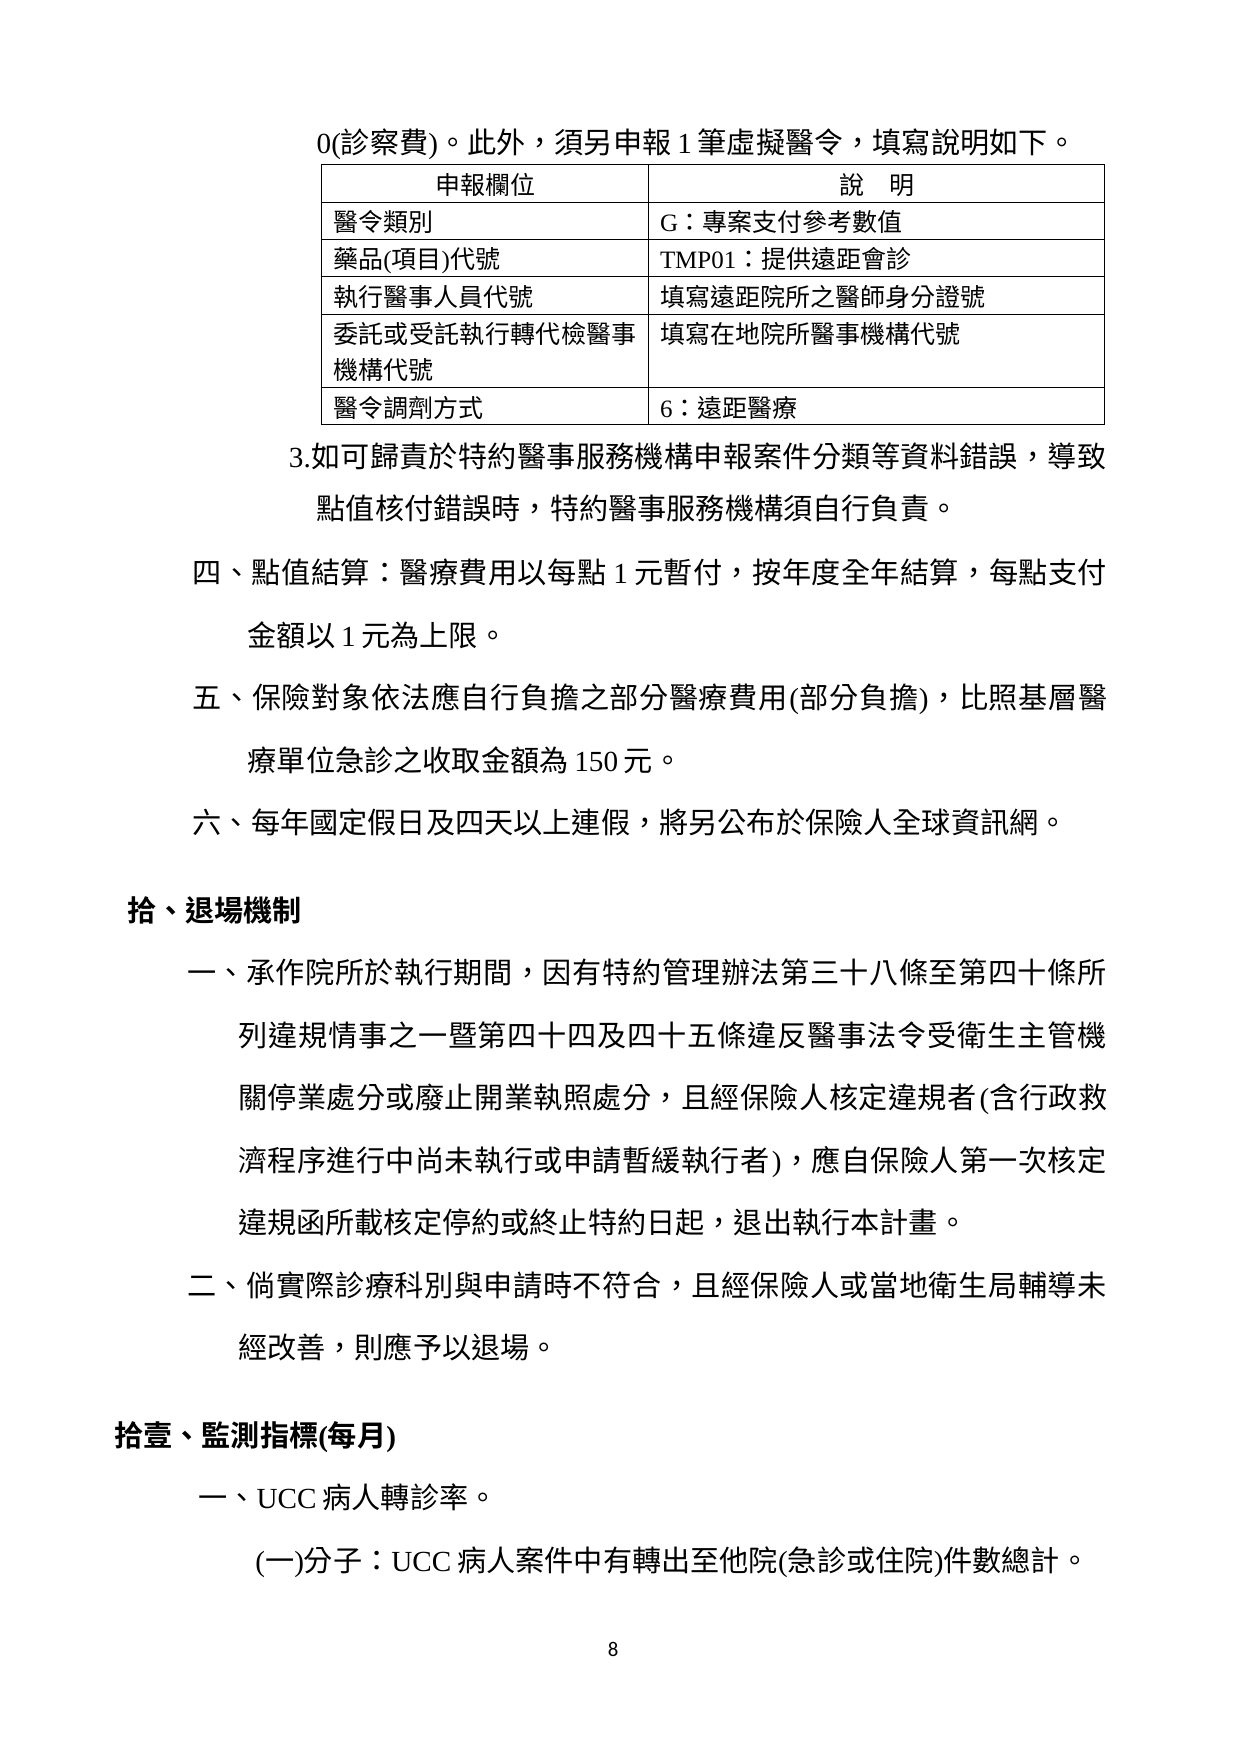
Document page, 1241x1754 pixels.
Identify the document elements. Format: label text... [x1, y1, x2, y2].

table_cell 醫令類別 [322, 203, 648, 239]
text 一、承作院所於執行期間，因有特約管理辦法第三十八條至第四十條所列違規情事之一暨第四十四及四十五條違反醫事法令受衛生主管機關停業處分或廢止開業執照處分，且經保險人核定違規者(含行政救濟程序進行中尚未執行或申請暫緩執行者)，應自保險人第一次核定違規函所載核定停約或終止特約日起，退出執行本計畫。 [187, 929, 1107, 1242]
table_cell 執行醫事人員代號 [322, 277, 648, 313]
text 3.如可歸責於特約醫事服務機構申報案件分類等資料錯誤，導致點值核付錯誤時，特約醫事服務機構須自行負責。 [289, 425, 1107, 529]
table_cell TMP01：提供遠距會診 [649, 240, 1104, 276]
text 0(診察費)。此外，須另申報1筆虛擬醫令，填寫說明如下。 [289, 112, 1107, 164]
table_cell 藥品(項目)代號 [322, 240, 648, 276]
text 二、倘實際診療科別與申請時不符合，且經保險人或當地衛生局輔導未經改善，則應予以退場。 [187, 1242, 1107, 1367]
text 一、UCC病人轉診率。 [198, 1454, 1107, 1517]
text 拾壹、監測指標(每月) [114, 1392, 1107, 1454]
table_cell 醫令調劑方式 [322, 388, 648, 424]
table_cell 6：遠距醫療 [649, 388, 1104, 424]
text 五、保險對象依法應自行負擔之部分醫療費用(部分負擔)，比照基層醫療單位急診之收取金額為150元。 [192, 654, 1107, 779]
table_cell 填寫在地院所醫事機構代號 [649, 315, 1104, 387]
text (一)分子：UCC病人案件中有轉出至他院(急診或住院)件數總計。 [255, 1517, 1107, 1579]
text 四、點值結算：醫療費用以每點1元暫付，按年度全年結算，每點支付金額以1元為上限。 [192, 529, 1107, 654]
table_cell 委託或受託執行轉代檢醫事機構代號 [322, 315, 648, 387]
table_header 說 明 [649, 165, 1104, 202]
table_cell G：專案支付參考數值 [649, 203, 1104, 239]
table_header 申報欄位 [322, 165, 648, 202]
table_cell 填寫遠距院所之醫師身分證號 [649, 277, 1104, 313]
text 拾、退場機制 [127, 867, 1107, 929]
text 六、每年國定假日及四天以上連假，將另公布於保險人全球資訊網。 [192, 779, 1107, 842]
